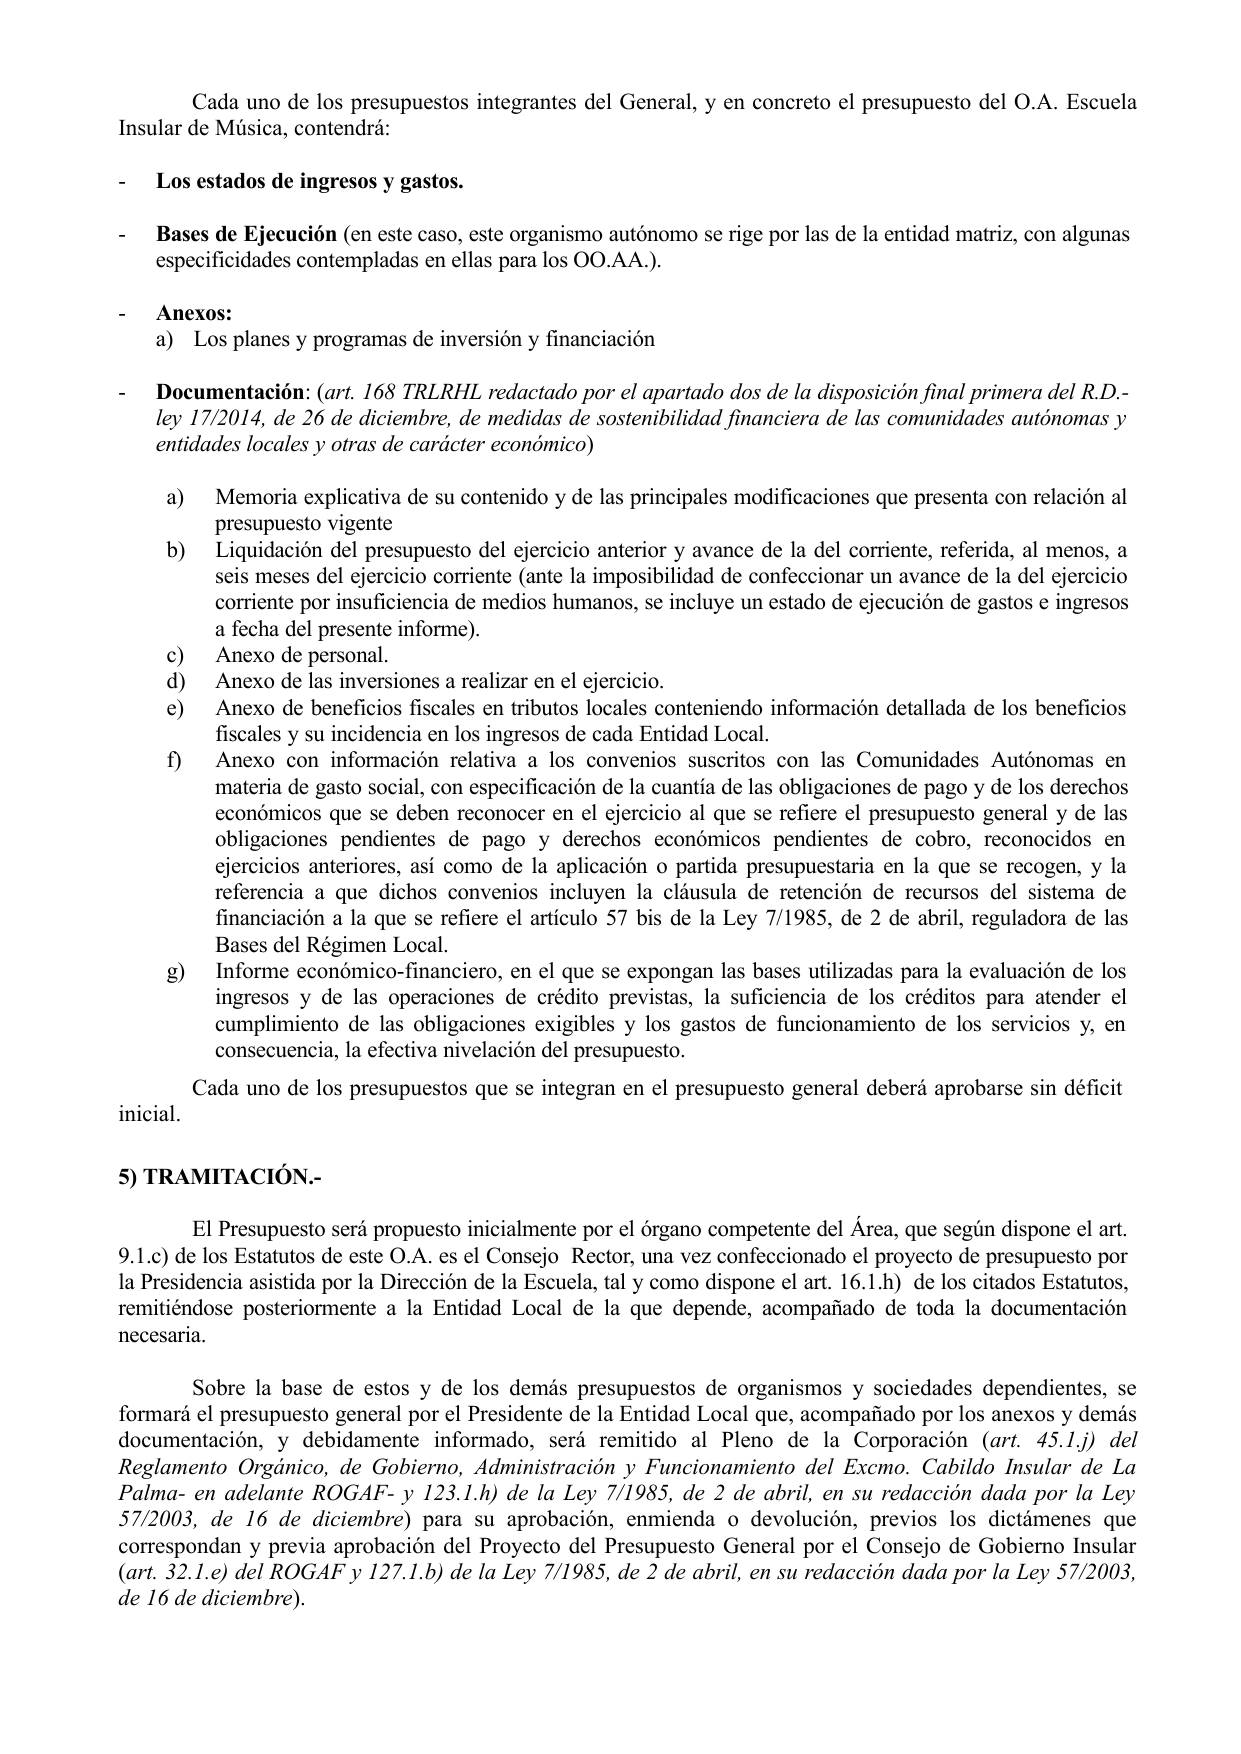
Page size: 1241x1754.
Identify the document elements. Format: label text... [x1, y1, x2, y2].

text Palma- en adelante ROGAF- y 123.1.h) de la Ley 7/1985, de 2 de abril, en su redacción dada por la Ley [118, 1480, 1162, 1505]
text consecuencia, la efectiva nivelación del presupuesto. [215, 1037, 1148, 1063]
text a) Memoria explicativa de su contenido y de las principales modificaciones que presenta con relación al [166, 484, 1148, 510]
text Bases de Ejecución (en este caso, este organismo autónomo se rige por las de la entidad matriz, con algunas [156, 221, 1148, 246]
text Cada uno de los presupuestos que se integran en el presupuesto general deberá aprobarse sin déficit [192, 1074, 1147, 1100]
text inicial. [118, 1101, 206, 1126]
text obligaciones pendientes de pago y derechos económicos pendientes de cobro, reconocidos en [215, 827, 1148, 852]
text Bases del Régimen Local. [215, 932, 1148, 957]
text cumplimiento de las obligaciones exigibles y los gastos de funcionamiento de los servicios y, en [215, 1011, 1148, 1036]
text económicos que se deben reconocer en el ejercicio al que se refiere el presupuesto general y de las [215, 800, 1148, 826]
text ingresos y de las operaciones de crédito previstas, la suficiencia de los créditos para atender el [215, 984, 1148, 1010]
text referencia a que dichos convenios incluyen la cláusula de retención de recursos del sistema de [215, 879, 1148, 905]
text la Presidencia asistida por la Dirección de la Escuela, tal y como dispone el art. 16.1.h) de los citados Estatutos, [118, 1269, 1148, 1295]
text Documentación: (art. 168 TRLRHL redactado por el apartado dos de la disposición final primera del R.D.- [156, 379, 1148, 404]
text correspondan y previa aprobación del Proyecto del Presupuesto General por el Consejo de Gobierno Insular [118, 1533, 1162, 1558]
text fiscales y su incidencia en los ingresos de cada Entidad Local. [215, 721, 1148, 747]
text financiación a la que se refiere el artículo 57 bis de la Ley 7/1985, de 2 de abril, reguladora de las [215, 906, 1148, 931]
text c) Anexo de personal. [166, 642, 1148, 668]
text Sobre la base de estos y de los demás presupuestos de organismos y sociedades dependientes, se [192, 1374, 1162, 1400]
text (art. 32.1.e) del ROGAF y 127.1.b) de la Ley 7/1985, de 2 de abril, en su redacción dada por la Ley 57/2003, [118, 1559, 1162, 1584]
text especificidades contempladas en ellas para los OO.AA.). [156, 247, 686, 272]
text Insular de Música, contendrá: [118, 115, 1162, 141]
text b) Liquidación del presupuesto del ejercicio anterior y avance de la del corriente, referida, al menos, a [166, 537, 1148, 562]
text a fecha del presente informe). [215, 616, 1148, 641]
text documentación, y debidamente informado, será remitido al Pleno de la Corporación (art. 45.1.j) del [118, 1427, 1162, 1453]
text 7/2003, de 16 de diciembre) para su aprobación, enmienda o devolución, previos los dictámenes que [129, 1507, 1162, 1532]
text necesaria. [118, 1322, 1148, 1347]
text 5 [118, 1507, 129, 1532]
text formará el presupuesto general por el Presidente de la Entidad Local que, acompañado por los anexos y demás [118, 1401, 1162, 1426]
text 5) TRAMITACIÓN.- [118, 1164, 347, 1190]
text presupuesto vigente [215, 511, 1148, 536]
text - [118, 168, 151, 194]
text corriente por insuficiencia de medios humanos, se incluye un estado de ejecución de gastos e ingresos [215, 589, 1148, 615]
text seis meses del ejercicio corriente (ante la imposibilidad de confeccionar un avance de la del ejercicio [215, 563, 1148, 589]
text Reglamento Orgánico, de Gobierno, Administración y Funcionamiento del Excmo. Cabildo Insular de La [118, 1454, 1162, 1479]
text ejercicios anteriores, así como de la aplicación o partida presupuestaria en la que se recogen, y la [215, 853, 1148, 878]
text - [118, 221, 151, 246]
text materia de gasto social, con especificación de la cuantía de las obligaciones de pago y de los derechos [215, 774, 1148, 799]
text remitiéndose posteriormente a la Entidad Local de la que depende, acompañado de toda la documentación [118, 1296, 1148, 1321]
text - [118, 379, 151, 404]
text e) Anexo de beneficios fiscales en tributos locales conteniendo información detallada de los beneficios [166, 695, 1148, 720]
text 9.1.c) de los Estatutos de este O.A. es el Consejo Rector, una vez confeccionado el proyecto de presupuesto por [118, 1243, 1148, 1268]
text d) Anexo de las inversiones a realizar en el ejercicio. [166, 669, 1148, 694]
text entidades locales y otras de carácter económico) [156, 431, 1148, 457]
text Cada uno de los presupuestos integrantes del General, y en concreto el presupuesto del O.A. Escuela [192, 89, 1162, 114]
text El Presupuesto será propuesto inicialmente por el órgano competente del Área, que según dispone el art. [192, 1217, 1148, 1242]
text - [118, 300, 151, 326]
text Anexos: [156, 300, 260, 326]
text a) Los planes y programas de inversión y financiación [156, 326, 676, 351]
text f) Anexo con información relativa a los convenios suscritos con las Comunidades Autónomas en [166, 748, 1148, 773]
text Los estados de ingresos y gastos. [156, 168, 487, 194]
text ley 17/2014, de 26 de diciembre, de medidas de sostenibilidad financiera de las comunidades autónomas y [156, 405, 1148, 430]
text g) Informe económico-financiero, en el que se expongan las bases utilizadas para la evaluación de los [166, 958, 1148, 984]
text de 16 de diciembre). [118, 1586, 1162, 1611]
